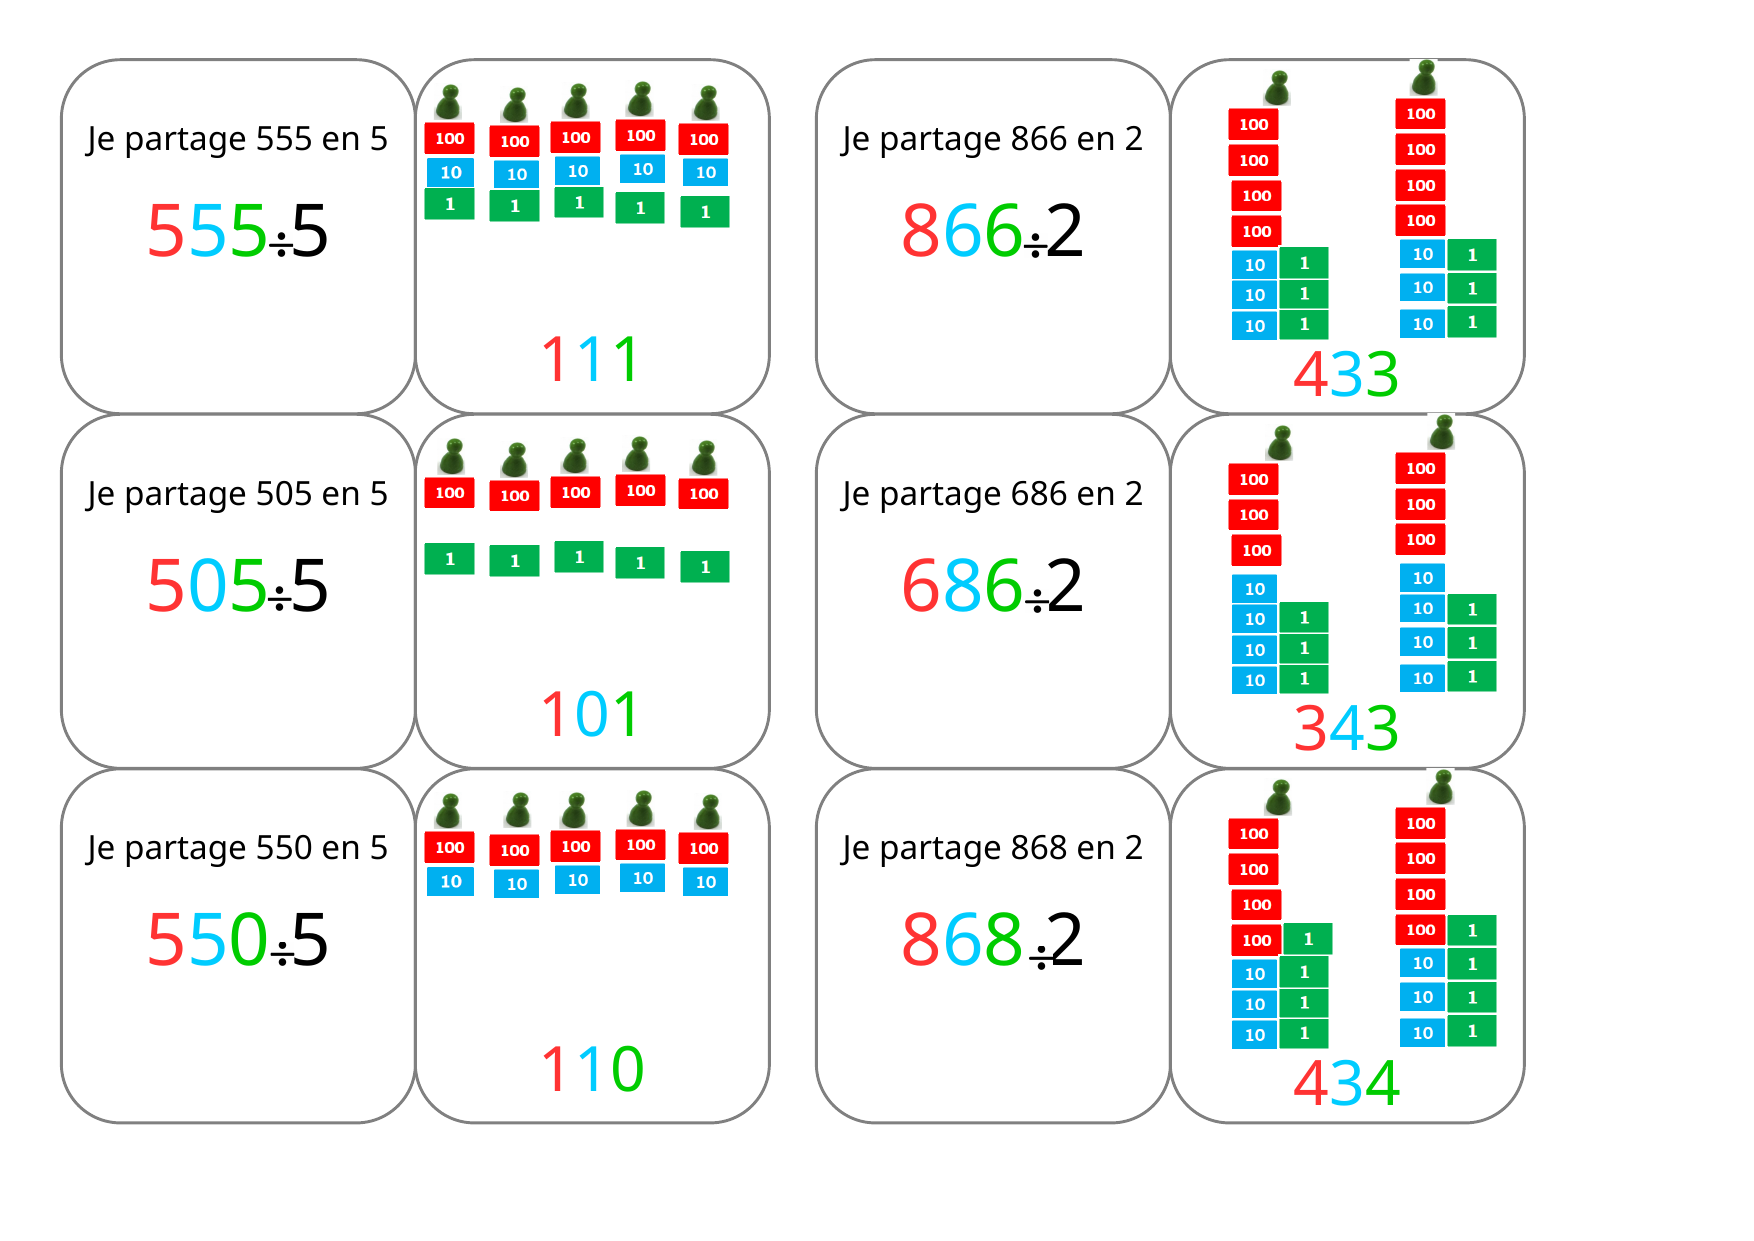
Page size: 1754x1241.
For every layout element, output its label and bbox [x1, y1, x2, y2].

picture [1227, 778, 1334, 1050]
picture [677, 84, 730, 187]
picture [1424, 322, 1430, 329]
picture [488, 543, 540, 578]
picture [488, 441, 540, 513]
picture [270, 942, 295, 966]
picture [1256, 1033, 1262, 1040]
picture [549, 82, 605, 219]
picture [455, 168, 461, 178]
picture [1394, 413, 1456, 557]
picture [269, 232, 294, 257]
picture [518, 882, 524, 889]
picture [679, 549, 731, 584]
picture [1256, 324, 1262, 331]
picture [1424, 252, 1430, 259]
picture [1025, 589, 1050, 613]
picture [614, 80, 667, 184]
picture [488, 86, 540, 223]
picture [503, 791, 532, 828]
picture [1424, 640, 1430, 647]
picture [1424, 995, 1430, 1002]
picture [1394, 768, 1498, 1048]
picture [579, 878, 585, 885]
picture [423, 438, 475, 510]
picture [443, 167, 449, 178]
picture [614, 545, 666, 580]
picture [1227, 69, 1330, 341]
picture [614, 191, 666, 225]
picture [1029, 946, 1053, 970]
picture [549, 437, 602, 510]
picture [423, 83, 476, 221]
picture [455, 877, 461, 887]
picture [1230, 572, 1330, 695]
picture [679, 195, 731, 229]
picture [1424, 1031, 1430, 1038]
picture [644, 167, 650, 174]
picture [1023, 233, 1048, 258]
picture [267, 586, 292, 611]
picture [644, 876, 650, 883]
picture [549, 791, 602, 895]
picture [423, 792, 475, 897]
picture [488, 831, 540, 899]
picture [614, 435, 667, 508]
picture [1424, 961, 1430, 968]
picture [707, 880, 713, 887]
picture [1398, 561, 1498, 693]
picture [443, 876, 449, 887]
picture [677, 793, 730, 897]
picture [614, 790, 667, 893]
picture [553, 539, 605, 574]
picture [423, 541, 476, 576]
picture [677, 439, 730, 511]
picture [1227, 424, 1294, 568]
picture [1394, 59, 1498, 339]
